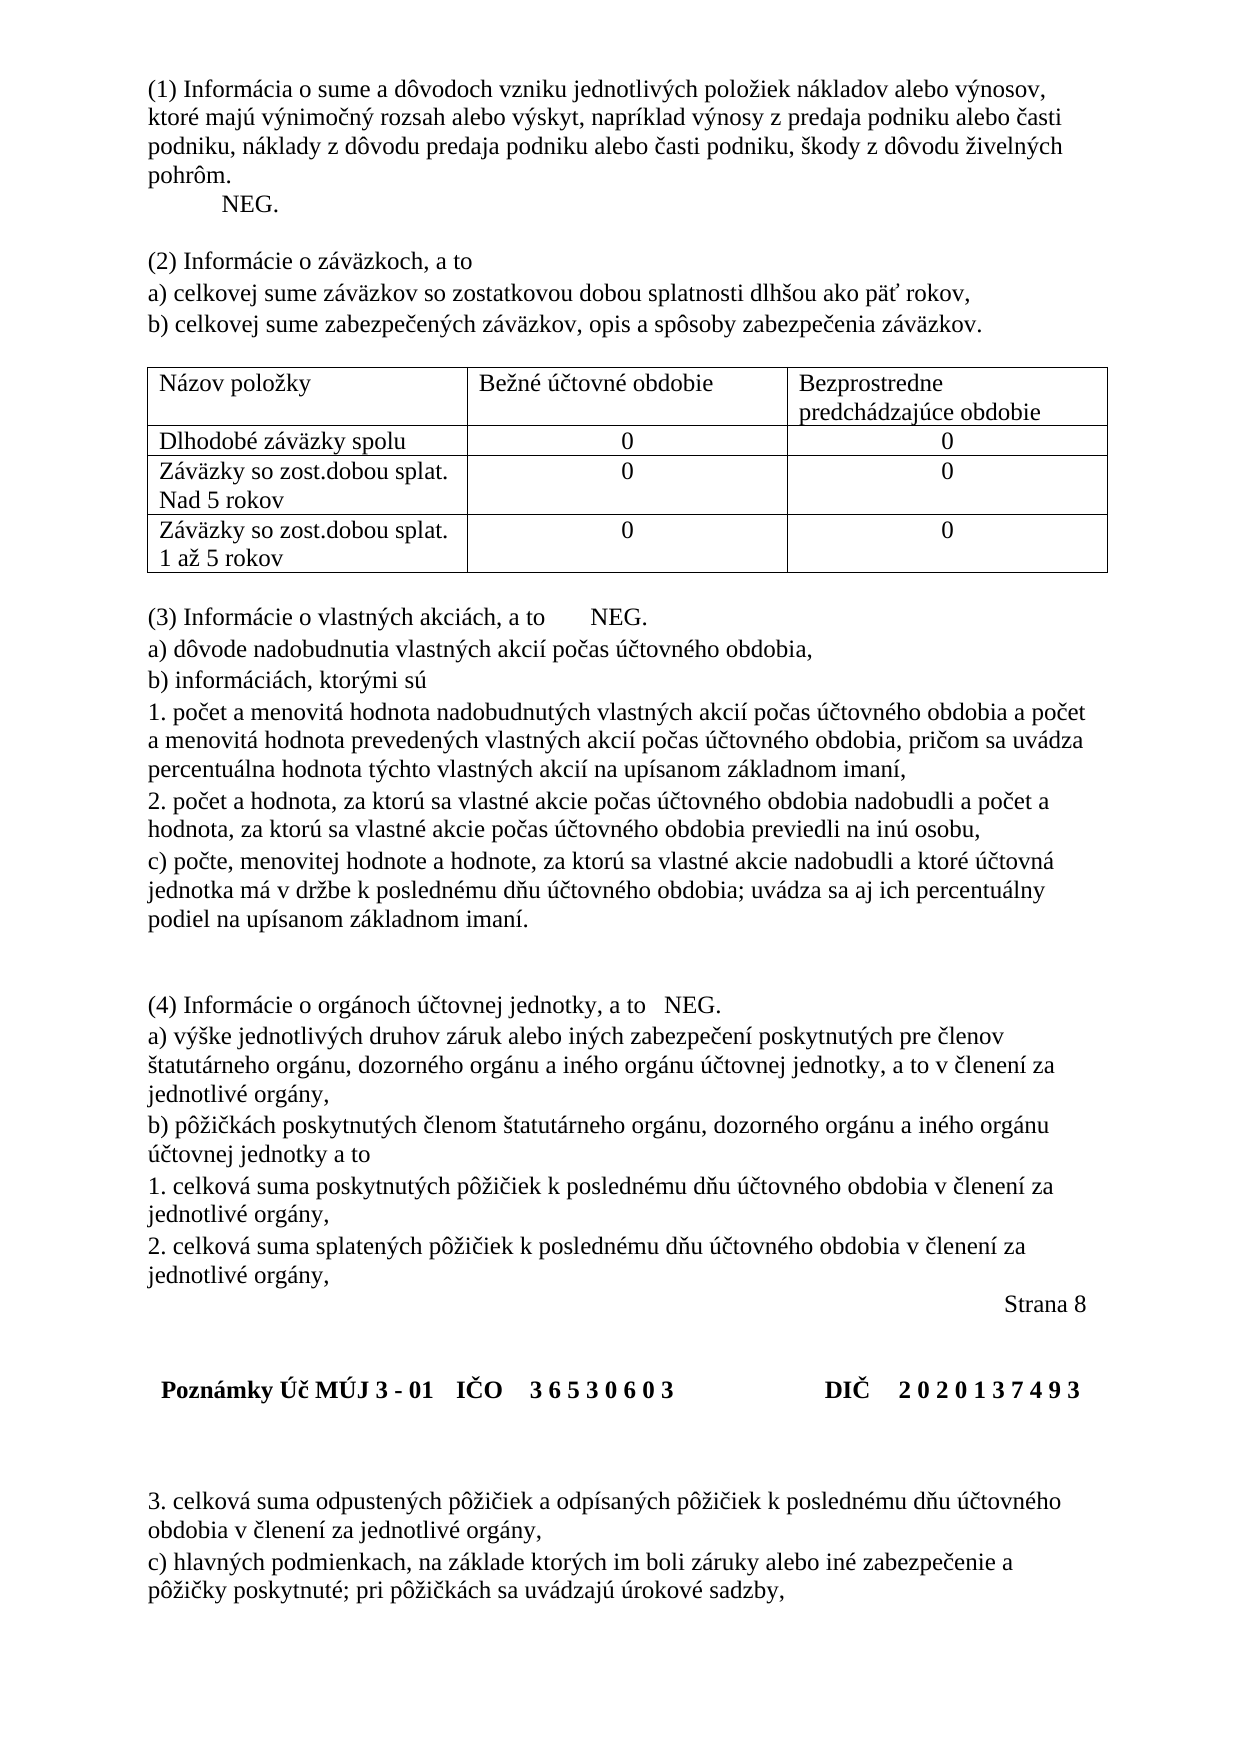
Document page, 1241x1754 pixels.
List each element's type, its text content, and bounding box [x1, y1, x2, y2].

text (4) Informácie o orgánoch účtovnej jednotky, a to NEG. [148, 990, 1093, 1019]
table_cell 0 [788, 515, 1107, 572]
table_header Bezprostredne predchádzajúce obdobie [788, 368, 1107, 425]
table_cell 0 [468, 515, 787, 572]
table_header Bežné účtovné obdobie [468, 368, 787, 425]
table_cell 0 [468, 456, 787, 514]
text NEG. [148, 189, 1093, 217]
text (1) Informácia o sume a dôvodoch vzniku jednotlivých položiek nákladov alebo výnosov, ktoré majú výnimočný rozsah alebo výskyt, napríklad výnosy z predaja podniku alebo časti podniku, náklady z dôvodu predaja podniku alebo časti podniku, škody z dôvodu živelných pohrôm. [148, 74, 1093, 189]
table_cell Záväzky so zost.dobou splat. 1 až 5 rokov [148, 515, 467, 572]
text Strana 8 [148, 1289, 1093, 1317]
text (2) Informácie o záväzkoch, a to [148, 246, 1093, 275]
text 1. počet a menovitá hodnota nadobudnutých vlastných akcií počas účtovného obdobia a počet a menovitá hodnota prevedených vlastných akcií počas účtovného obdobia, pričom sa uvádza percentuálna hodnota týchto vlastných akcií na upísanom základnom imaní, [148, 697, 1093, 783]
text 1. celková suma poskytnutých pôžičiek k poslednému dňu účtovného obdobia v členení za jednotlivé orgány, [148, 1171, 1093, 1228]
text c) hlavných podmienkach, na základe ktorých im boli záruky alebo iné zabezpečenie a pôžičky poskytnuté; pri pôžičkách sa uvádzajú úrokové sadzby, [148, 1547, 1093, 1604]
text 2. celková suma splatených pôžičiek k poslednému dňu účtovného obdobia v členení za jednotlivé orgány, [148, 1231, 1093, 1289]
table_cell 0 [468, 426, 787, 455]
text Poznámky Úč MÚJ 3 - 01 IČO 3 6 5 3 0 6 0 3 DIČ 2 0 2 0 1 3 7 4 9 3 [148, 1375, 1093, 1404]
table_cell 0 [788, 456, 1107, 514]
text 2. počet a hodnota, za ktorú sa vlastné akcie počas účtovného obdobia nadobudli a počet a hodnota, za ktorú sa vlastné akcie počas účtovného obdobia previedli na inú osobu, [148, 786, 1093, 843]
text a) celkovej sume záväzkov so zostatkovou dobou splatnosti dlhšou ako päť rokov, [148, 278, 1093, 307]
table_cell 0 [788, 426, 1107, 455]
text 3. celková suma odpustených pôžičiek a odpísaných pôžičiek k poslednému dňu účtovného obdobia v členení za jednotlivé orgány, [148, 1486, 1093, 1544]
text (3) Informácie o vlastných akciách, a to NEG. [148, 602, 1093, 631]
text a) dôvode nadobudnutia vlastných akcií počas účtovného obdobia, [148, 634, 1093, 662]
text c) počte, menovitej hodnote a hodnote, za ktorú sa vlastné akcie nadobudli a ktoré účtovná jednotka má v držbe k poslednému dňu účtovného obdobia; uvádza sa aj ich percentuálny podiel na upísanom základnom imaní. [148, 846, 1093, 932]
table_cell Dlhodobé záväzky spolu [148, 426, 467, 455]
table_header Názov položky [148, 368, 467, 425]
table_cell Záväzky so zost.dobou splat. Nad 5 rokov [148, 456, 467, 514]
text b) informáciách, ktorými sú [148, 665, 1093, 694]
text a) výške jednotlivých druhov záruk alebo iných zabezpečení poskytnutých pre členov štatutárneho orgánu, dozorného orgánu a iného orgánu účtovnej jednotky, a to v členení za jednotlivé orgány, [148, 1021, 1093, 1108]
text b) pôžičkách poskytnutých členom štatutárneho orgánu, dozorného orgánu a iného orgánu účtovnej jednotky a to [148, 1111, 1093, 1168]
text b) celkovej sume zabezpečených záväzkov, opis a spôsoby zabezpečenia záväzkov. [148, 309, 1093, 338]
